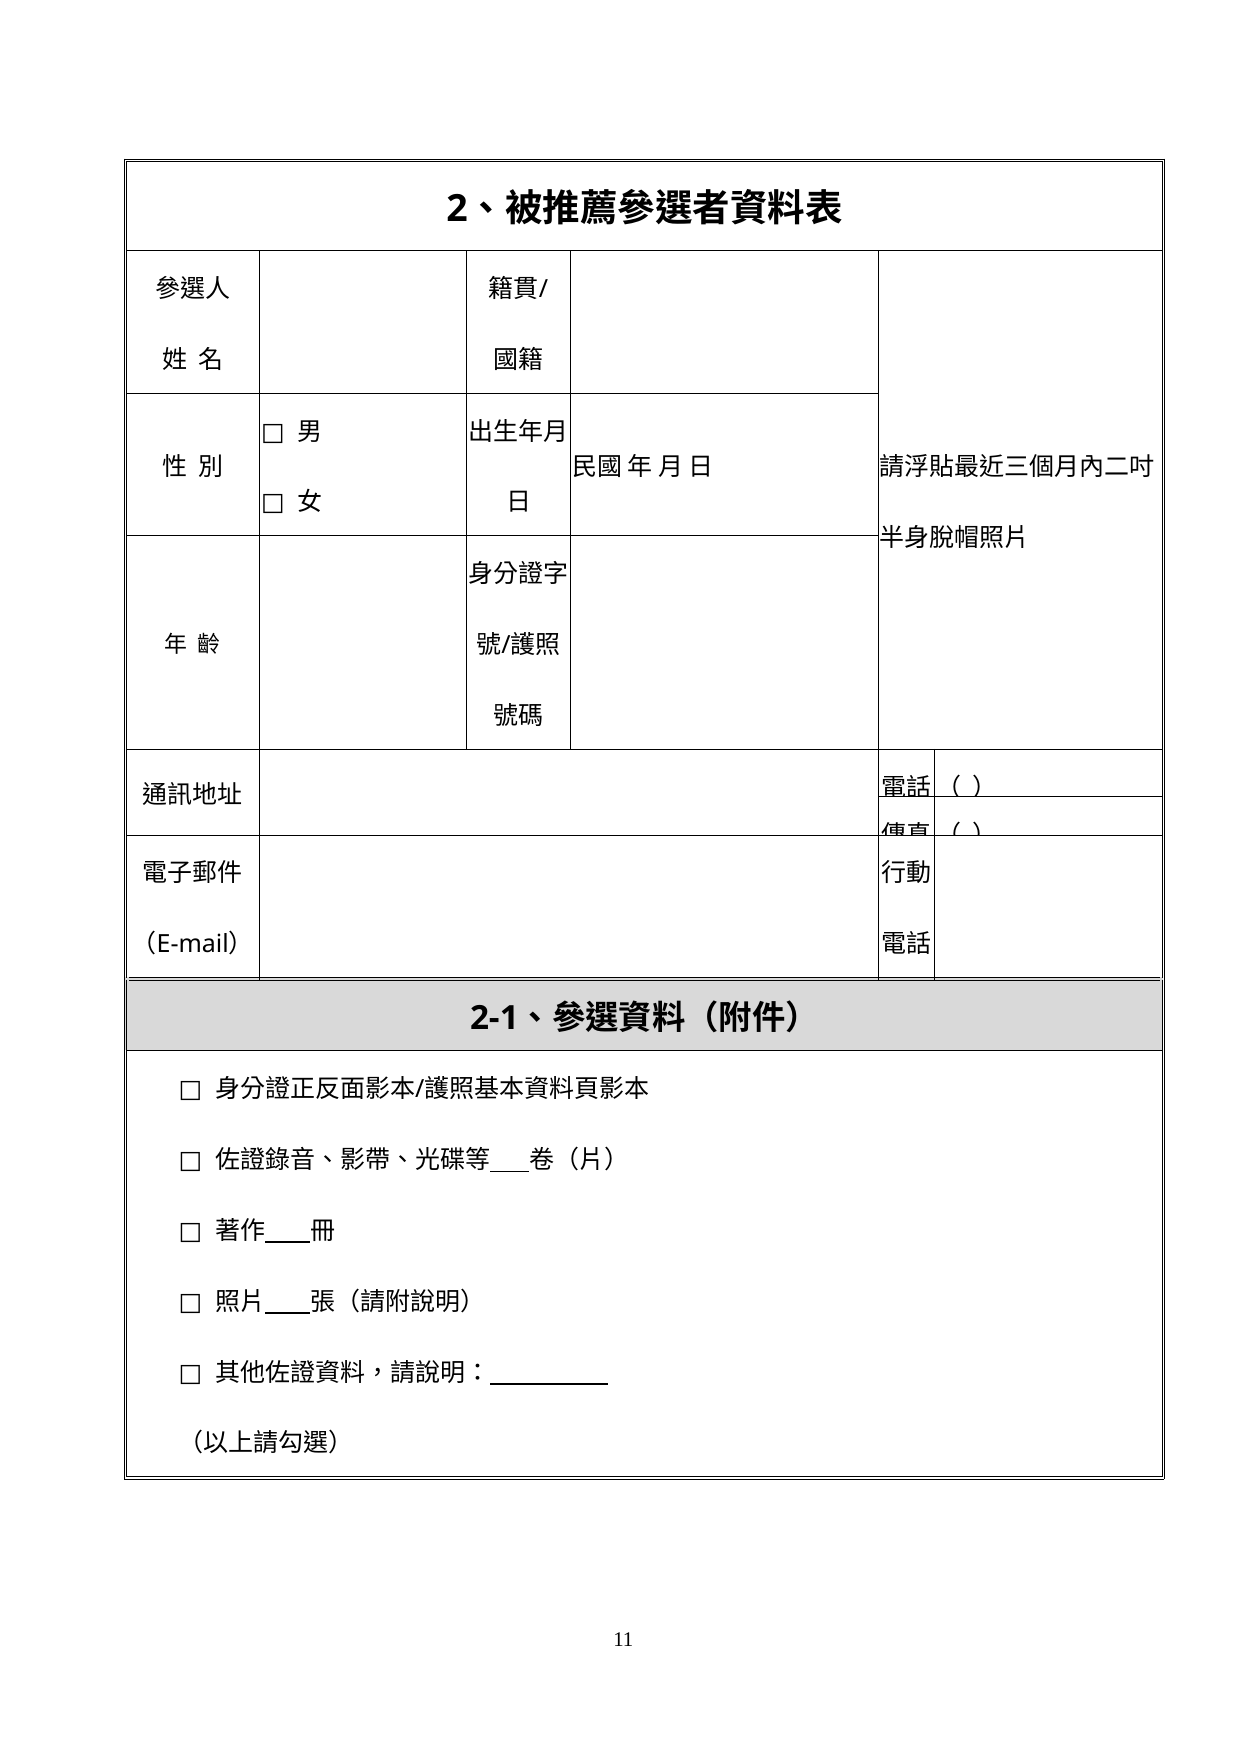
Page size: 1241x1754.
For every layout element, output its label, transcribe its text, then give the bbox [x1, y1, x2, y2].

table_cell [935, 836, 1162, 977]
table_cell [260, 836, 878, 977]
table_cell □ 身分證正反面影本/護照基本資料頁影本 □ 佐證錄音、影帶、光碟等 卷（片） □ 著作 冊 □ 照片 張（請附說明） □ 其他佐證資料，請說明： （以上請勾選） [127, 1051, 1162, 1476]
table_cell （ ） [935, 750, 1162, 796]
table_cell 電子郵件 （E-mail） [127, 836, 259, 977]
table_cell 籍貫/ 國籍 [467, 251, 570, 393]
table_cell 參選人 姓 名 [127, 251, 259, 393]
table_cell 請浮貼最近三個月內二吋半身脫帽照片 [879, 251, 1162, 749]
table_cell [260, 536, 466, 749]
table_cell 出生年月 日 [467, 394, 570, 535]
table_cell 性 別 [127, 394, 259, 535]
table_cell 傳真 [887, 825, 896, 834]
table_cell 傳真 [879, 797, 934, 834]
table_cell [260, 750, 878, 834]
table_cell □ 男 □ 女 [260, 394, 466, 535]
table_cell （ ） [935, 797, 1162, 834]
table_cell [571, 536, 878, 749]
table_cell [260, 251, 466, 393]
table_cell [571, 251, 878, 393]
table_cell 身分證字號/護照號碼 [467, 536, 570, 749]
table_cell 通訊地址 [127, 750, 259, 834]
table_cell 民國 年 月 日 [571, 394, 878, 535]
table_cell 行動 電話 [879, 836, 934, 977]
table_cell 年 齡 [127, 536, 259, 749]
table_cell 2-1、參選資料（附件） [125, 977, 1163, 1050]
table_header 2、被推薦參選者資料表 [127, 162, 1162, 250]
table_cell 電話 [879, 750, 934, 796]
